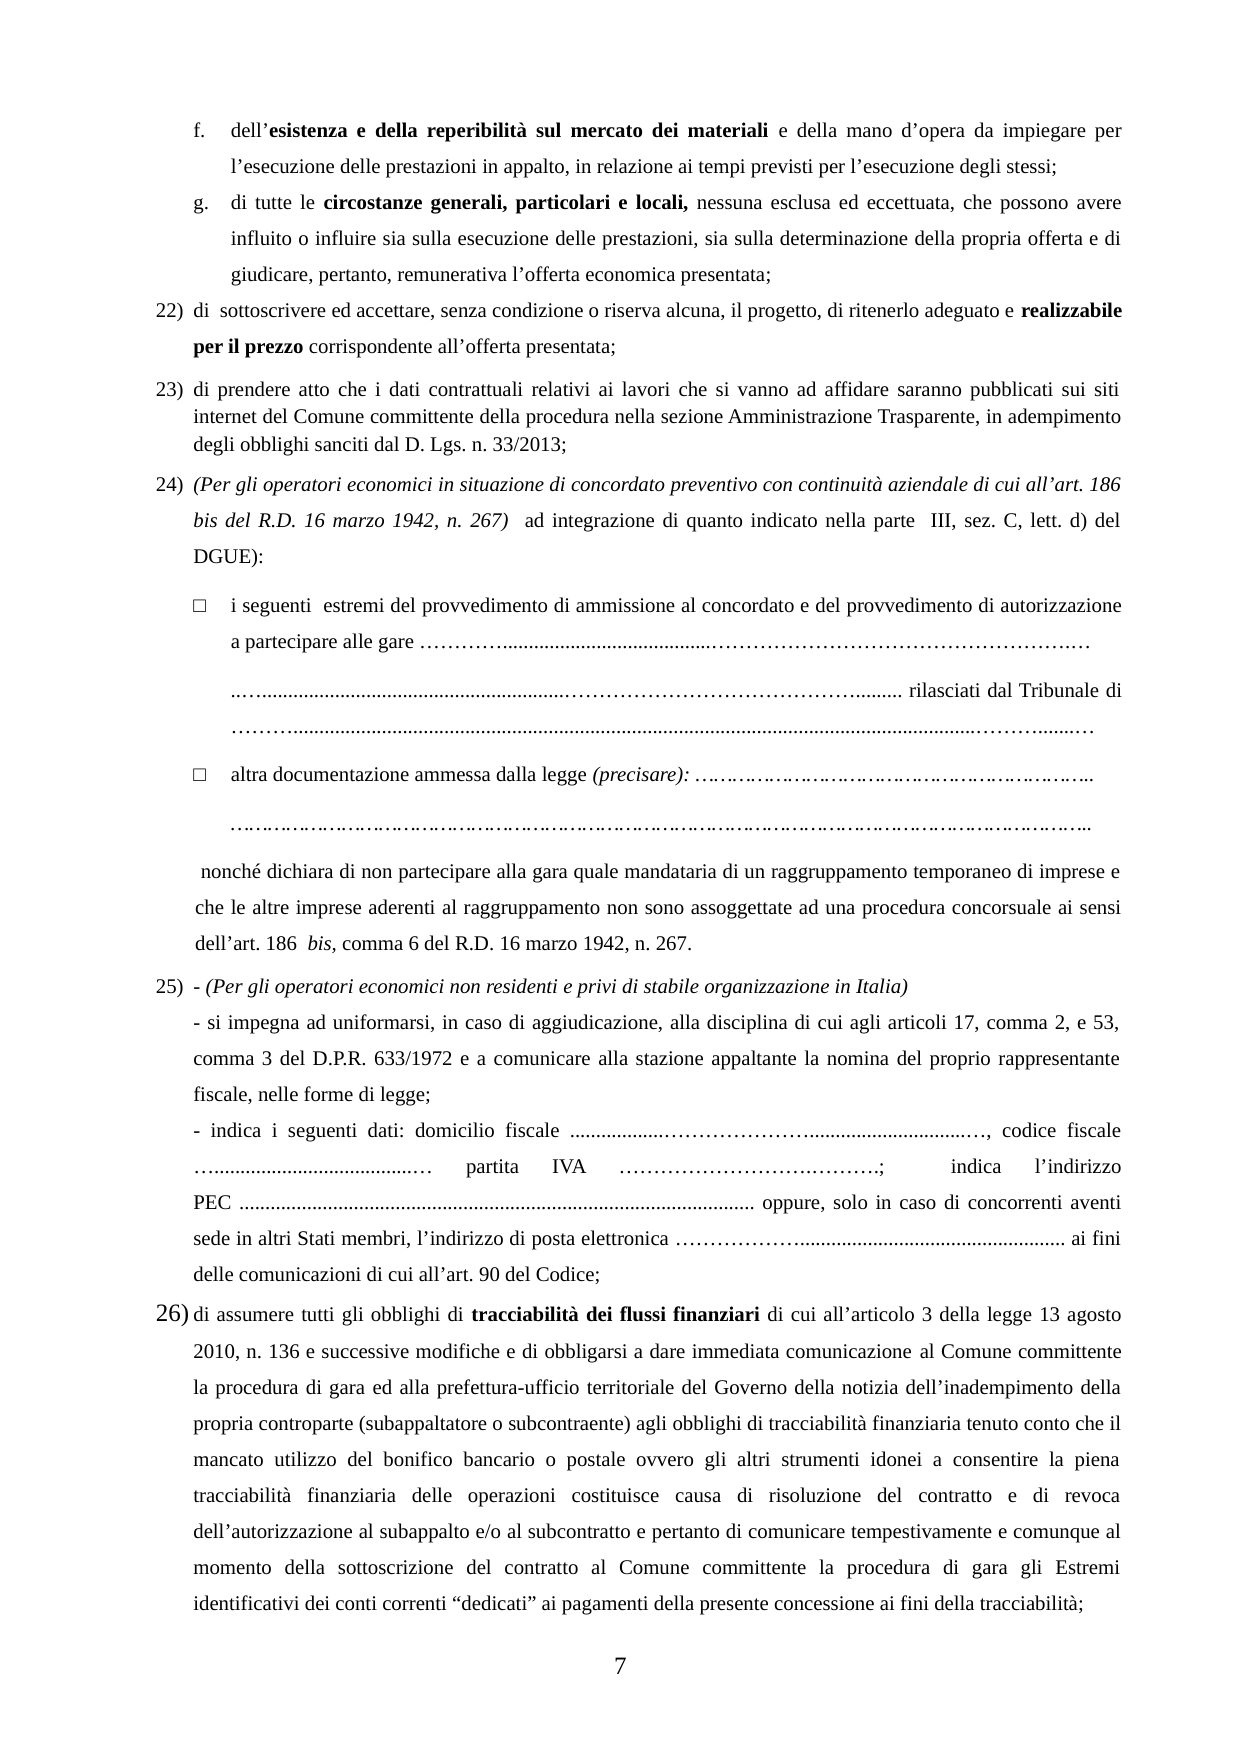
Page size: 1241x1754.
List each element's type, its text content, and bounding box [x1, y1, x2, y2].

list di sottoscrivere ed accettare, senza condizione o riserva alcuna, il progetto, di ritenerlo adeguato e realizzabile per il prezzo corrispondente all’offerta presentata; [156, 298, 1122, 358]
list di prendere atto che i dati contrattuali relativi ai lavori che si vanno ad affidare saranno pubblicati sui siti internet del Comune committente della procedura nella sezione Amministrazione Trasparente, in adempimento degli obblighi sanciti dal D. Lgs. n. 33/2013; [156, 377, 1122, 456]
list - indica i seguenti dati: domicilio fiscale ..................…………………..............................…, codice fiscale …......................................… partita IVA ……………………….……….; indica l’indirizzo PEC ................................................................................................... oppure, solo in caso di concorrenti aventi sede in altri Stati membri, l’indirizzo di posta elettronica ………………................................................... ai fini delle comunicazioni di cui all’art. 90 del Codice; [156, 1118, 1122, 1286]
list di assumere tutti gli obblighi di tracciabilità dei flussi finanziari di cui all’articolo 3 della legge 13 agosto 2010, n. 136 e successive modifiche e di obbligarsi a dare immediata comunicazione al Comune committente la procedura di gara ed alla prefettura-ufficio territoriale del Governo della notizia dell’inadempimento della propria controparte (subappaltatore o subcontraente) agli obblighi di tracciabilità finanziaria tenuto conto che il mancato utilizzo del bonifico bancario o postale ovvero gli altri strumenti idonei a consentire la piena tracciabilità finanziaria delle operazioni costituisce causa di risoluzione del contratto e di revoca dell’autorizzazione al subappalto e/o al subcontratto e pertanto di comunicare tempestivamente e comunque al momento della sottoscrizione del contratto al Comune committente la procedura di gara gli Estremi identificativi dei conti correnti “dedicati” ai pagamenti della presente concessione ai fini della tracciabilità; [156, 1298, 1122, 1615]
list (Per gli operatori economici in situazione di concordato preventivo con continuità aziendale di cui all’art. 186 bis del R.D. 16 marzo 1942, n. 267) ad integrazione di quanto indicato nella parte III, sez. C, lett. d) del DGUE): [156, 472, 1122, 568]
list dell’esistenza e della reperibilità sul mercato dei materiali e della mano d’opera da impiegare per l’esecuzione delle prestazioni in appalto, in relazione ai tempi previsti per l’esecuzione degli stessi; [193, 118, 1122, 178]
list ..…..........................................................……………………………………......... rilasciati dal Tribunale di ………...................................................................................................................................……….......… [195, 678, 1122, 738]
list altra documentazione ammessa dalla legge (precisare): ……………………………………………………….. [193, 762, 1122, 786]
list ………………………………………………………………………………………………………………………….. [193, 811, 1122, 835]
list di tutte le circostanze generali, particolari e locali, nessuna esclusa ed eccettuata, che possono avere influito o influire sia sulla esecuzione delle prestazioni, sia sulla determinazione della propria offerta e di giudicare, pertanto, remunerativa l’offerta economica presentata; [193, 190, 1122, 286]
list i seguenti estremi del provvedimento di ammissione al concordato e del provvedimento di autorizzazione a partecipare alle gare …………........................................…………………………………………….… [193, 593, 1122, 653]
list - si impegna ad uniformarsi, in caso di aggiudicazione, alla disciplina di cui agli articoli 17, comma 2, e 53, comma 3 del D.P.R. 633/1972 e a comunicare alla stazione appaltante la nomina del proprio rappresentante fiscale, nelle forme di legge; [156, 1010, 1122, 1106]
list nonché dichiara di non partecipare alla gara quale mandataria di un raggruppamento temporaneo di imprese e che le altre imprese aderenti al raggruppamento non sono assoggettate ad una procedura concorsuale ai sensi dell’art. 186 bis, comma 6 del R.D. 16 marzo 1942, n. 267. [159, 859, 1122, 955]
list - (Per gli operatori economici non residenti e privi di stabile organizzazione in Italia) [156, 974, 1122, 998]
